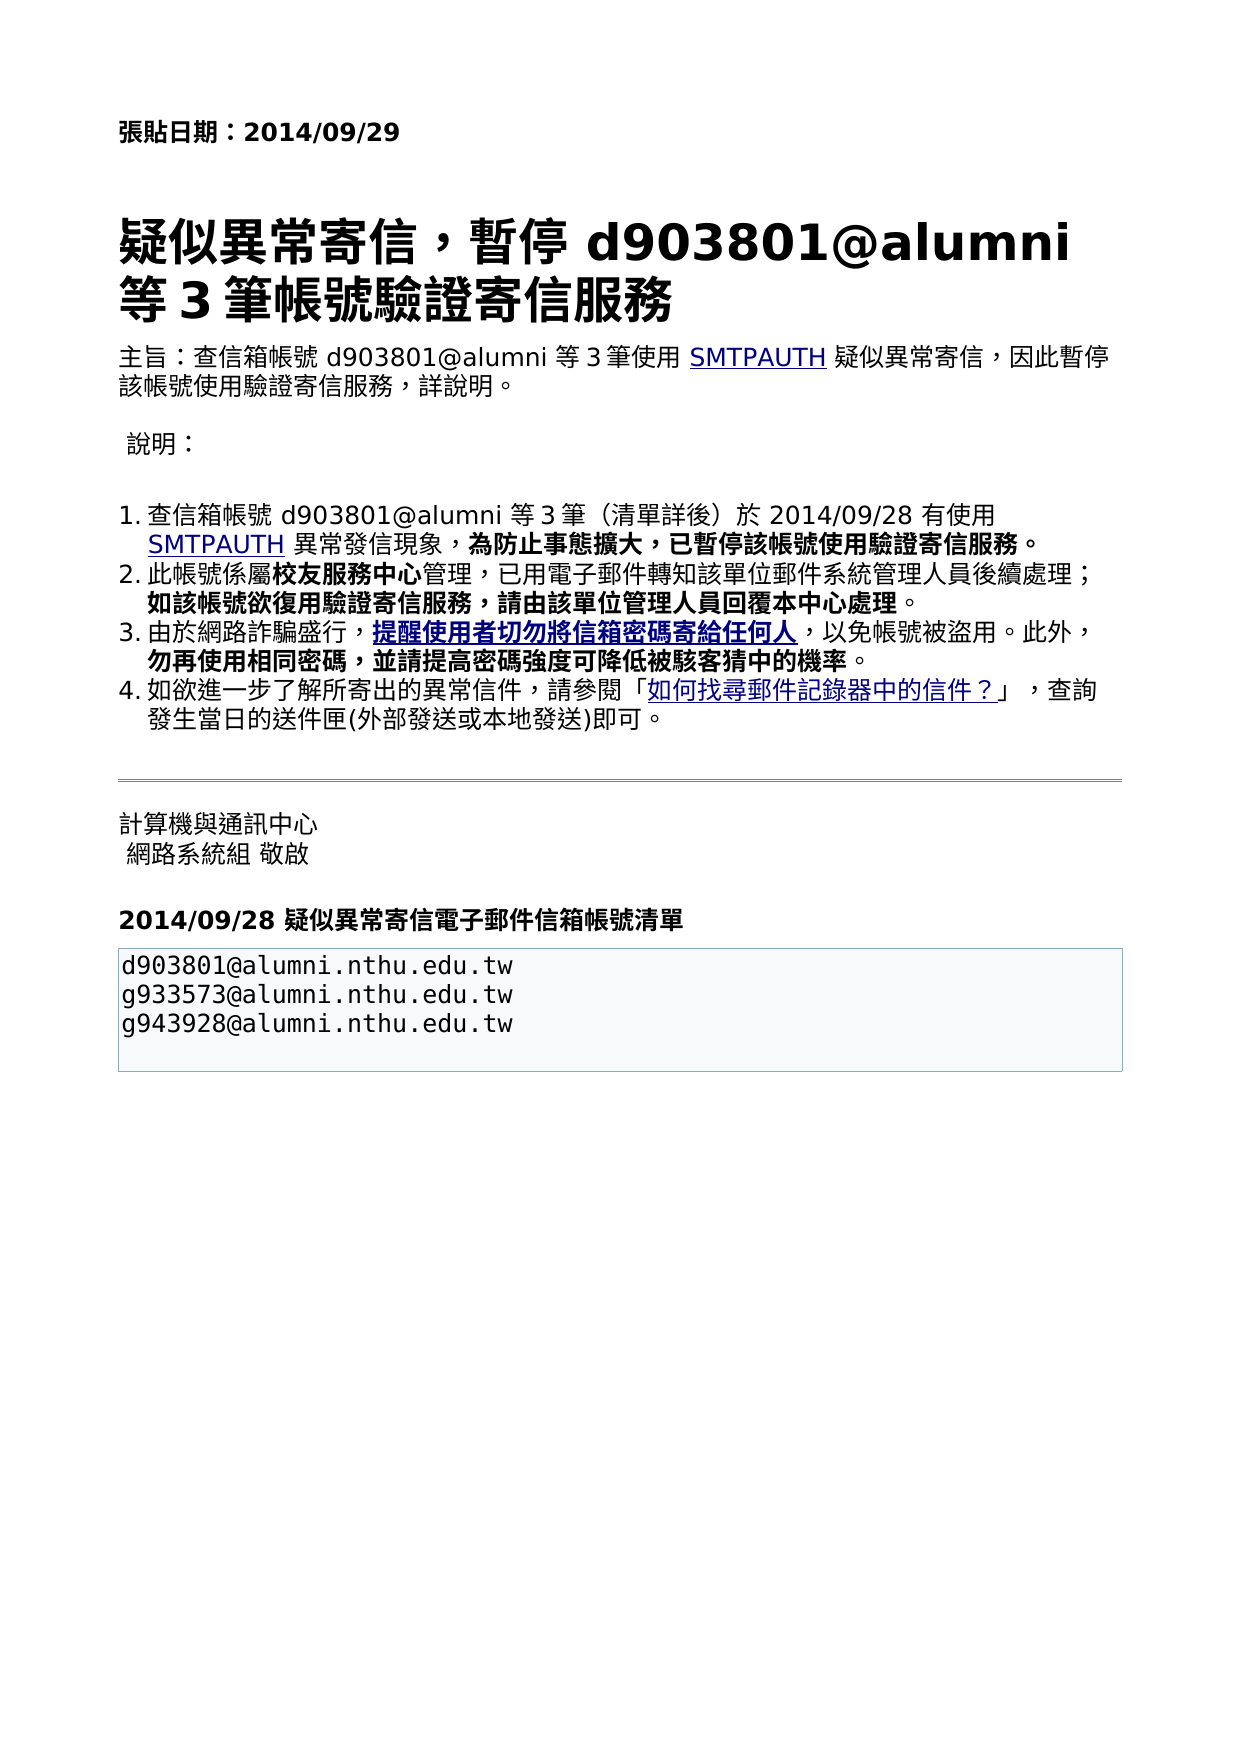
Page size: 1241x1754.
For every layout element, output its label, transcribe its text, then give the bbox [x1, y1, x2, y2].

subtitle 2014/09/28 疑似異常寄信電子郵件信箱帳號清單 [118, 907, 1122, 936]
list 查信箱帳號 d903801@alumni 等3筆（清單詳後）於 2014/09/28 有使用 SMTPAUTH 異常發信現象，為防止事態擴大，已暫停該帳號使用驗證寄信服務。 [118, 502, 1122, 560]
list 此帳號係屬校友服務中心管理，已用電子郵件轉知該單位郵件系統管理人員後續處理；如該帳號欲復用驗證寄信服務，請由該單位管理人員回覆本中心處理。 [118, 560, 1122, 618]
text d903801@alumni.nthu.edu.tw g933573@alumni.nthu.edu.tw g943928@alumni.nthu.edu.tw [119, 949, 1122, 1071]
text 張貼日期：2014/09/29 [118, 118, 1122, 176]
list 由於網路詐騙盛行，提醒使用者切勿將信箱密碼寄給任何人，以免帳號被盜用。此外，勿再使用相同密碼，並請提高密碼強度可降低被駭客猜中的機率。 [118, 618, 1122, 677]
text 計算機與通訊中心 網路系統組 敬啟 [118, 811, 1122, 869]
subtitle 疑似異常寄信，暫停 d903801@alumni 等3筆帳號驗證寄信服務 [118, 214, 1122, 330]
text 主旨：查信箱帳號 d903801@alumni 等3筆使用 SMTPAUTH 疑似異常寄信，因此暫停該帳號使用驗證寄信服務，詳說明。 說明： [118, 343, 1122, 459]
list 如欲進一步了解所寄出的異常信件，請參閱「如何找尋郵件記錄器中的信件？」，查詢發生當日的送件匣(外部發送或本地發送)即可。 [118, 677, 1122, 735]
